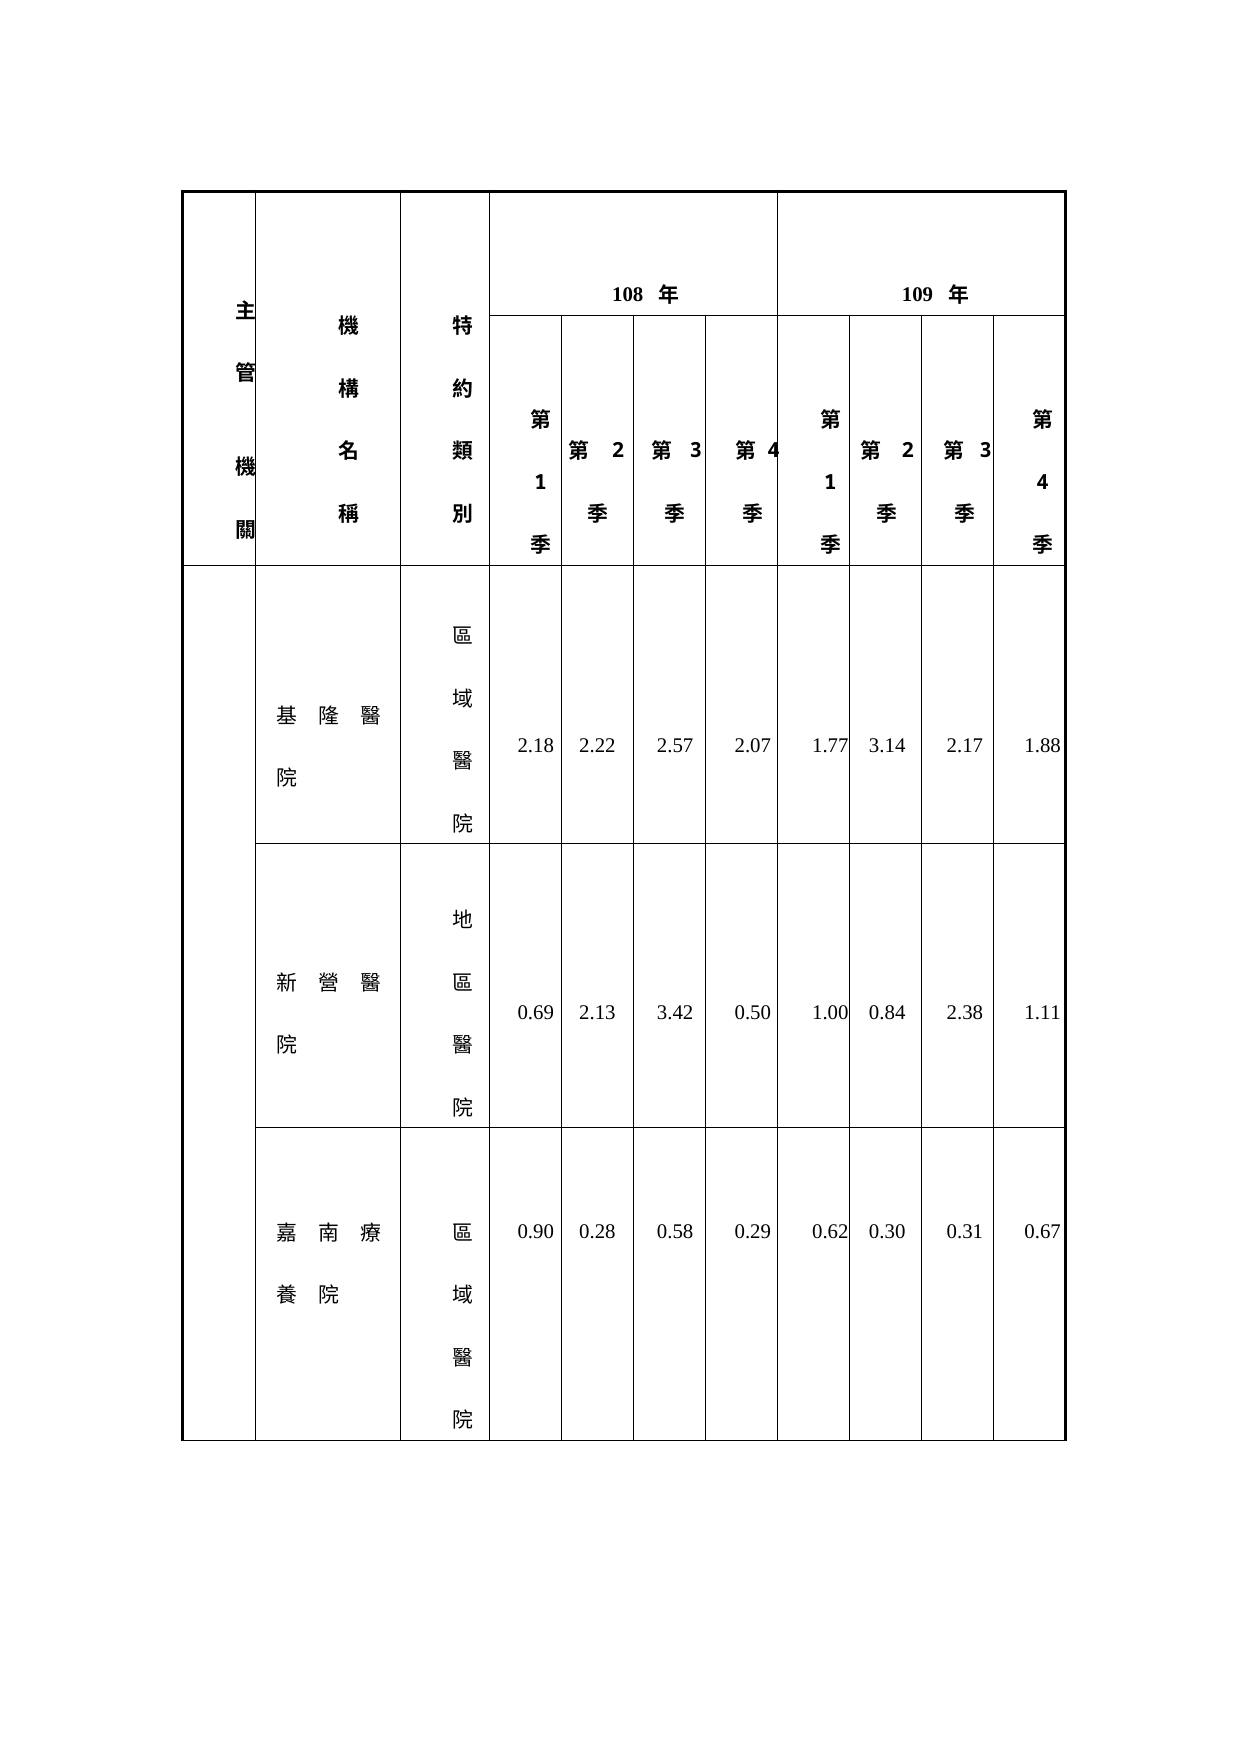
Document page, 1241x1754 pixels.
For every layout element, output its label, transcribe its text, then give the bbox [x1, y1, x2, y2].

table_cell 第2季 [562, 316, 633, 564]
table_cell 第1季 [490, 316, 561, 564]
table_header 108年 [490, 193, 777, 314]
table_cell 0.30 [850, 1128, 921, 1439]
table_header 109年 [778, 193, 1064, 314]
table_header 主管 機關 [184, 193, 255, 564]
table_cell 0.58 [634, 1128, 705, 1439]
table_cell 地區醫院 [401, 844, 489, 1127]
table_cell 基隆醫院 [256, 566, 400, 843]
table_cell [184, 566, 255, 1439]
table_cell 0.69 [490, 844, 561, 1127]
table_cell 0.29 [706, 1128, 777, 1439]
table_cell 區域醫院 [401, 1128, 489, 1439]
table_cell 第1季 [778, 316, 849, 564]
table_cell 1.00 [778, 844, 849, 1127]
table_cell 0.84 [850, 844, 921, 1127]
table_cell 2.17 [922, 566, 993, 843]
table_header 機構名稱 [256, 193, 400, 564]
table_cell 第3季 [922, 316, 993, 564]
table_cell 第2季 [850, 316, 921, 564]
table_cell 0.28 [562, 1128, 633, 1439]
table_cell 1.11 [994, 844, 1064, 1127]
table_cell 1.77 [778, 566, 849, 843]
table_cell 嘉南療養院 [256, 1128, 400, 1439]
table_cell 0.62 [778, 1128, 849, 1439]
table_cell 區域醫院 [401, 566, 489, 843]
table_cell 2.38 [922, 844, 993, 1127]
table_cell 0.50 [706, 844, 777, 1127]
table_cell 3.42 [634, 844, 705, 1127]
table_cell 新營醫院 [256, 844, 400, 1127]
table_cell 第4季 [994, 316, 1064, 564]
table_cell 1.88 [994, 566, 1064, 843]
table_cell 0.90 [490, 1128, 561, 1439]
table_cell 0.31 [922, 1128, 993, 1439]
table_cell 2.22 [562, 566, 633, 843]
table_cell 2.13 [562, 844, 633, 1127]
table_cell 2.57 [634, 566, 705, 843]
table_header 特約類別 [401, 193, 489, 564]
table_cell 2.07 [706, 566, 777, 843]
table_cell 第3季 [634, 316, 705, 564]
table_cell 第4季 [706, 316, 777, 564]
table_cell 0.67 [994, 1128, 1064, 1439]
table_cell 2.18 [490, 566, 561, 843]
table_cell 3.14 [850, 566, 921, 843]
